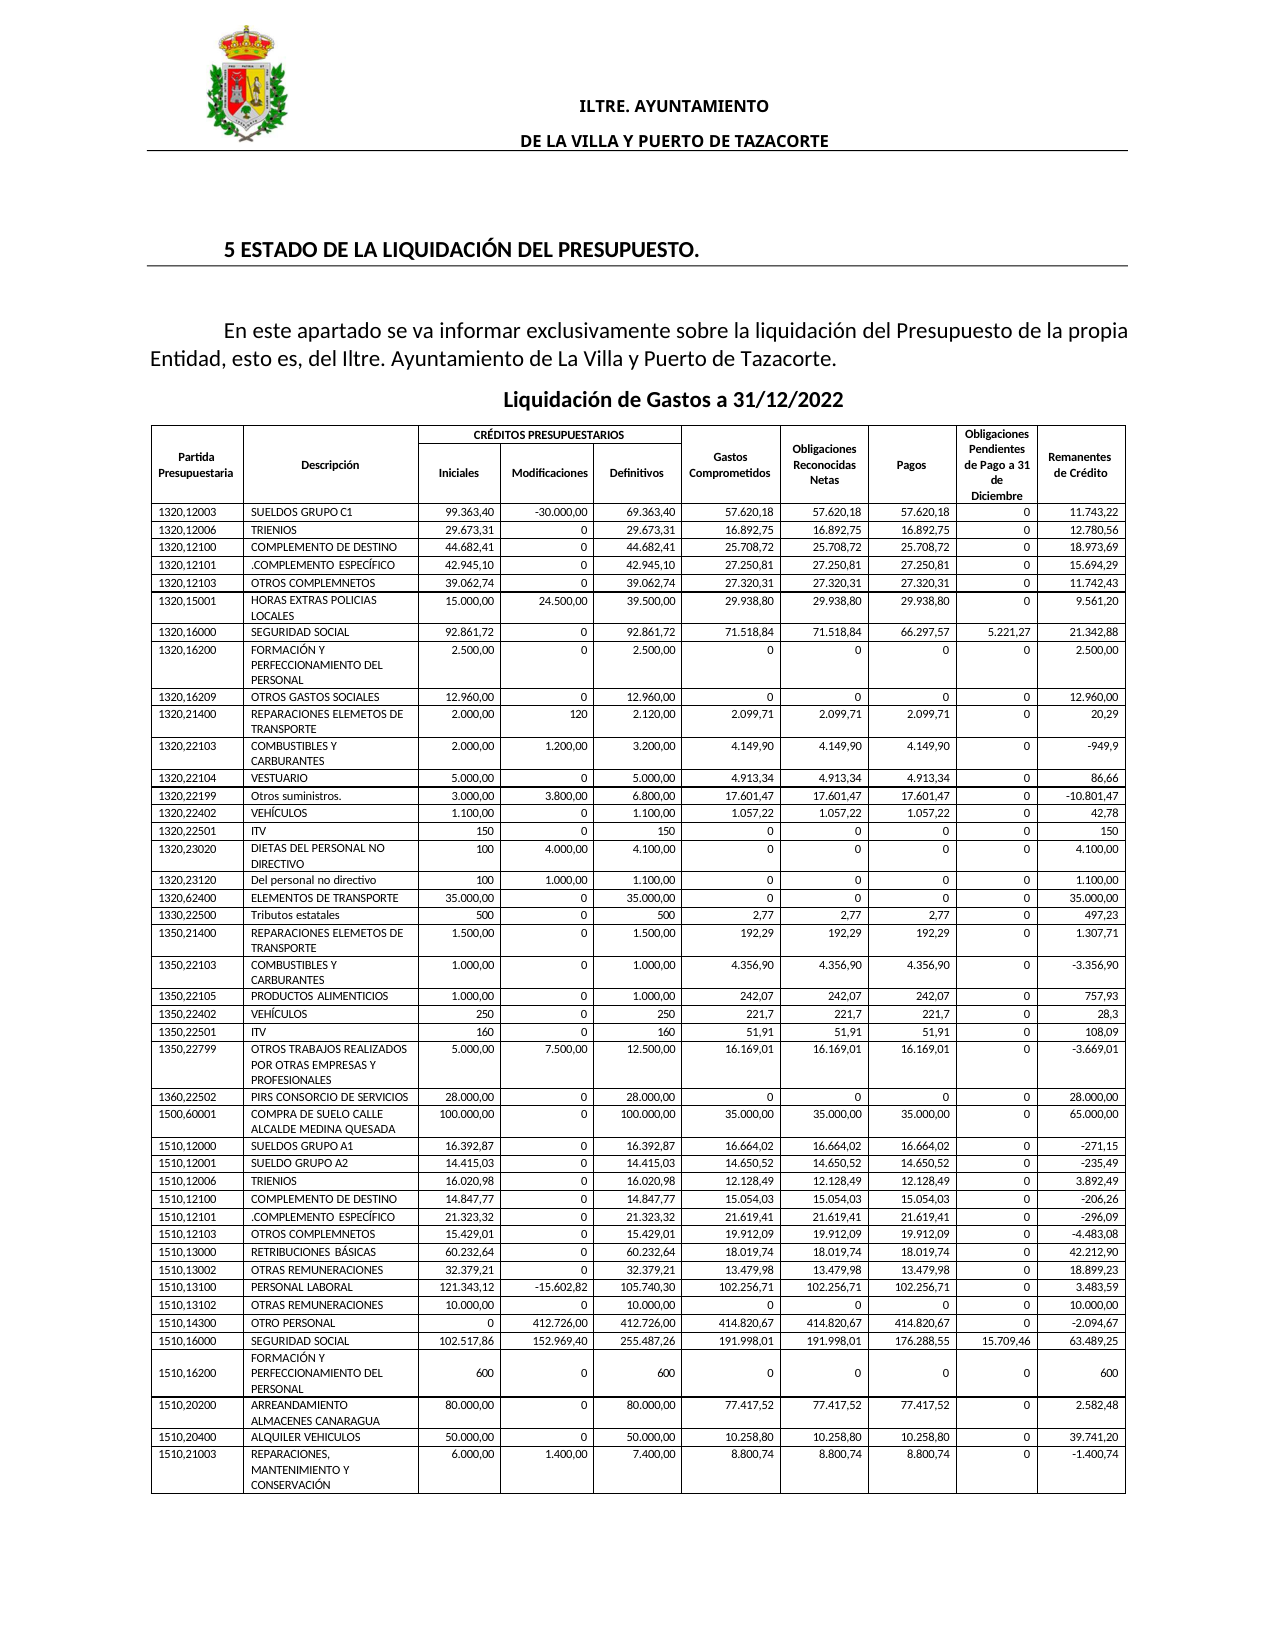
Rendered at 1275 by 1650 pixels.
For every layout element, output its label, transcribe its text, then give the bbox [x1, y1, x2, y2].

table_cell 500 [419, 908, 500, 924]
table_cell 150 [594, 823, 681, 839]
table_cell 60.232,64 [419, 1244, 500, 1261]
table_cell 21.323,32 [419, 1209, 500, 1225]
table_cell 15.054,03 [869, 1191, 956, 1208]
table_cell FORMACIÓN Y PERFECCIONAMIENTO DEL PERSONAL [244, 642, 418, 688]
table_cell 242,07 [781, 989, 868, 1005]
table_cell 1510,12001 [152, 1156, 243, 1172]
table_cell 77.417,52 [869, 1398, 956, 1428]
table_cell 51,91 [682, 1024, 780, 1041]
table_cell 18.899,23 [1038, 1262, 1125, 1278]
table_cell 0 [957, 738, 1037, 769]
table_cell 1.100,00 [419, 805, 500, 822]
table_cell 0 [957, 539, 1037, 556]
table_cell 27.320,31 [682, 575, 780, 591]
table_cell 0 [501, 1297, 593, 1314]
table_cell 0 [957, 957, 1037, 988]
table_cell 1320,15001 [152, 593, 243, 623]
table_cell 12.500,00 [594, 1042, 681, 1088]
table_cell 1.057,22 [682, 805, 780, 822]
table_cell ARREANDAMIENTO ALMACENES CANARAGUA [244, 1398, 418, 1428]
table_cell PIRS CONSORCIO DE SERVICIOS [244, 1089, 418, 1105]
table_header Gastos Comprometidos [682, 426, 780, 503]
table_cell 18.019,74 [682, 1244, 780, 1261]
table_cell 192,29 [682, 925, 780, 956]
table_cell 29.938,80 [869, 593, 956, 623]
table_cell 42.212,90 [1038, 1244, 1125, 1261]
table_cell ELEMENTOS DE TRANSPORTE [244, 890, 418, 907]
table_cell 1.100,00 [1038, 872, 1125, 889]
table_cell 10.000,00 [594, 1297, 681, 1314]
table_cell 1510,12000 [152, 1138, 243, 1154]
table_cell FORMACIÓN Y PERFECCIONAMIENTO DEL PERSONAL [244, 1350, 418, 1396]
table_cell 120 [501, 706, 593, 737]
table_cell Iniciales [419, 444, 500, 503]
table_cell 414.820,67 [682, 1315, 780, 1332]
table_cell 8.800,74 [781, 1447, 868, 1493]
table_cell 16.169,01 [682, 1042, 780, 1088]
table_cell 39.500,00 [594, 593, 681, 623]
table_cell 0 [682, 1350, 780, 1396]
table_cell 29.673,31 [419, 522, 500, 538]
table_cell 16.892,75 [682, 522, 780, 538]
table_cell 0 [957, 522, 1037, 538]
table_cell PERSONAL LABORAL [244, 1280, 418, 1296]
table_cell 1.057,22 [869, 805, 956, 822]
table_cell 8.800,74 [869, 1447, 956, 1493]
table_cell 0 [957, 805, 1037, 822]
table_cell 1510,13002 [152, 1262, 243, 1278]
table_cell 27.320,31 [781, 575, 868, 591]
table_cell 16.169,01 [781, 1042, 868, 1088]
table_cell 0 [957, 1024, 1037, 1041]
table_cell 102.256,71 [781, 1280, 868, 1296]
table_cell 1510,14300 [152, 1315, 243, 1332]
table_cell 0 [501, 925, 593, 956]
table_cell 11.742,43 [1038, 575, 1125, 591]
table_cell 0 [957, 1262, 1037, 1278]
table_cell 35.000,00 [869, 1106, 956, 1137]
table_cell 24.500,00 [501, 593, 593, 623]
table_cell 17.601,47 [869, 788, 956, 804]
table_cell 497,23 [1038, 908, 1125, 924]
table_cell 0 [957, 1106, 1037, 1137]
table_cell 0 [781, 890, 868, 907]
table_cell 0 [501, 1209, 593, 1225]
table_cell 7.400,00 [594, 1447, 681, 1493]
table_cell 1510,20400 [152, 1429, 243, 1446]
table_cell 28.000,00 [419, 1089, 500, 1105]
table_cell 250 [594, 1006, 681, 1023]
table_cell 0 [781, 1297, 868, 1314]
table_cell 4.149,90 [781, 738, 868, 769]
table_cell 15.709,46 [957, 1333, 1037, 1349]
table_cell 15.429,01 [594, 1226, 681, 1243]
table_cell 32.379,21 [419, 1262, 500, 1278]
table_cell SEGURIDAD SOCIAL [244, 624, 418, 641]
table_cell 35.000,00 [419, 890, 500, 907]
table_cell 39.062,74 [419, 575, 500, 591]
table_cell 21.342,88 [1038, 624, 1125, 641]
table_cell 2.120,00 [594, 706, 681, 737]
table_cell 0 [501, 1262, 593, 1278]
table_cell 1320,12101 [152, 557, 243, 574]
table_cell 100.000,00 [594, 1106, 681, 1137]
table_cell 0 [869, 1350, 956, 1396]
table_cell 0 [957, 1315, 1037, 1332]
table_cell 15.054,03 [781, 1191, 868, 1208]
table_cell 19.912,09 [682, 1226, 780, 1243]
table_cell 16.892,75 [869, 522, 956, 538]
table_cell 2,77 [781, 908, 868, 924]
table_cell 2.000,00 [419, 738, 500, 769]
table_cell 18.019,74 [869, 1244, 956, 1261]
table_cell 16.664,02 [869, 1138, 956, 1154]
table_cell 160 [594, 1024, 681, 1041]
table_cell OTROS COMPLEMNETOS [244, 575, 418, 591]
table_cell 29.938,80 [682, 593, 780, 623]
table_cell 0 [781, 1350, 868, 1396]
table_cell 10.258,80 [781, 1429, 868, 1446]
table_cell 1510,13000 [152, 1244, 243, 1261]
table_cell 108,09 [1038, 1024, 1125, 1041]
table_cell 1320,22199 [152, 788, 243, 804]
table_cell 5.000,00 [419, 1042, 500, 1088]
table_cell RETRIBUCIONES BÁSICAS [244, 1244, 418, 1261]
table_cell 1320,12006 [152, 522, 243, 538]
table_cell 600 [1038, 1350, 1125, 1396]
table_cell 57.620,18 [869, 504, 956, 521]
table_cell 0 [957, 1042, 1037, 1088]
table_cell -3.356,90 [1038, 957, 1125, 988]
table_cell OTROS COMPLEMNETOS [244, 1226, 418, 1243]
table_cell 21.619,41 [682, 1209, 780, 1225]
table_cell 13.479,98 [869, 1262, 956, 1278]
table_cell 27.250,81 [869, 557, 956, 574]
table_cell 3.800,00 [501, 788, 593, 804]
table_cell 0 [869, 642, 956, 688]
table_cell 250 [419, 1006, 500, 1023]
table_cell 0 [682, 841, 780, 871]
table_cell 0 [501, 1244, 593, 1261]
table_cell 0 [957, 557, 1037, 574]
text En este apartado se va informar exclusivamente sobre la liquidación del Presupuesto de la propia Entidad, esto es, del Iltre. Ayuntamiento de La Villa y Puerto de Tazacorte. [150, 316, 1139, 372]
table_cell 1510,20200 [152, 1398, 243, 1428]
table_cell -10.801,47 [1038, 788, 1125, 804]
table_cell 0 [501, 522, 593, 538]
table_cell 0 [781, 689, 868, 705]
table_cell 1360,22502 [152, 1089, 243, 1105]
table_cell ALQUILER VEHICULOS [244, 1429, 418, 1446]
table_cell 0 [957, 1280, 1037, 1296]
table_cell 14.847,77 [419, 1191, 500, 1208]
table_cell 28.000,00 [1038, 1089, 1125, 1105]
table_cell 1.307,71 [1038, 925, 1125, 956]
table_cell 0 [957, 925, 1037, 956]
table_cell 14.650,52 [781, 1156, 868, 1172]
table_cell 2,77 [869, 908, 956, 924]
table_cell 12.960,00 [1038, 689, 1125, 705]
table_cell 27.320,31 [869, 575, 956, 591]
table_cell COMPLEMENTO DE DESTINO [244, 1191, 418, 1208]
table_cell 18.973,69 [1038, 539, 1125, 556]
table_cell 0 [957, 1089, 1037, 1105]
table_cell 0 [501, 1089, 593, 1105]
table_cell 16.392,87 [419, 1138, 500, 1154]
table_cell 1510,13102 [152, 1297, 243, 1314]
table_cell 57.620,18 [682, 504, 780, 521]
table_cell 0 [957, 642, 1037, 688]
table_cell 80.000,00 [594, 1398, 681, 1428]
table_cell 15.429,01 [419, 1226, 500, 1243]
table_cell 1.400,00 [501, 1447, 593, 1493]
table_cell 2.099,71 [869, 706, 956, 737]
table_cell 25.708,72 [781, 539, 868, 556]
table_cell 0 [682, 1089, 780, 1105]
table_cell 3.483,59 [1038, 1280, 1125, 1296]
table_cell 0 [957, 1398, 1037, 1428]
table_cell 1320,16200 [152, 642, 243, 688]
table_cell 102.256,71 [682, 1280, 780, 1296]
table_cell 0 [957, 823, 1037, 839]
table_cell 13.479,98 [781, 1262, 868, 1278]
table_cell DIETAS DEL PERSONAL NO DIRECTIVO [244, 841, 418, 871]
table_cell 1510,12101 [152, 1209, 243, 1225]
table_cell REPARACIONES ELEMETOS DE TRANSPORTE [244, 925, 418, 956]
table_cell 16.664,02 [682, 1138, 780, 1154]
table_cell HORAS EXTRAS POLICIAS LOCALES [244, 593, 418, 623]
table_cell 1510,16200 [152, 1350, 243, 1396]
table_cell 15.054,03 [682, 1191, 780, 1208]
table_cell 16.020,98 [594, 1173, 681, 1190]
table_cell 0 [501, 624, 593, 641]
table_cell 0 [501, 805, 593, 822]
table_cell 4.100,00 [594, 841, 681, 871]
table_cell 0 [501, 1006, 593, 1023]
table_cell 0 [957, 1173, 1037, 1190]
table_cell 0 [957, 1156, 1037, 1172]
table_cell -235,49 [1038, 1156, 1125, 1172]
table_cell Tributos estatales [244, 908, 418, 924]
table_cell 10.000,00 [1038, 1297, 1125, 1314]
table_cell -15.602,82 [501, 1280, 593, 1296]
table_cell 1.000,00 [419, 957, 500, 988]
table_cell 51,91 [869, 1024, 956, 1041]
table_cell 0 [501, 557, 593, 574]
table_cell 15.694,29 [1038, 557, 1125, 574]
table_cell COMBUSTIBLES Y CARBURANTES [244, 738, 418, 769]
table_cell 0 [869, 872, 956, 889]
table_cell 77.417,52 [781, 1398, 868, 1428]
table_cell 1500,60001 [152, 1106, 243, 1137]
table_header Descripción [244, 426, 418, 503]
table_cell 14.415,03 [419, 1156, 500, 1172]
table_cell 1510,12006 [152, 1173, 243, 1190]
table_cell 100 [419, 841, 500, 871]
table_cell 42.945,10 [594, 557, 681, 574]
table_cell COMBUSTIBLES Y CARBURANTES [244, 957, 418, 988]
table_cell 57.620,18 [781, 504, 868, 521]
table_cell 2,77 [682, 908, 780, 924]
table_cell 0 [957, 841, 1037, 871]
table_cell 3.892,49 [1038, 1173, 1125, 1190]
table_cell 242,07 [869, 989, 956, 1005]
table_cell 80.000,00 [419, 1398, 500, 1428]
table_cell -30.000,00 [501, 504, 593, 521]
table_cell 121.343,12 [419, 1280, 500, 1296]
table_cell 39.741,20 [1038, 1429, 1125, 1446]
table_cell 1350,22105 [152, 989, 243, 1005]
table_cell 1320,22104 [152, 770, 243, 786]
table_cell 1.100,00 [594, 872, 681, 889]
table_cell 2.500,00 [1038, 642, 1125, 688]
table_cell VEHÍCULOS [244, 1006, 418, 1023]
table_cell 221,7 [869, 1006, 956, 1023]
table_cell 1510,16000 [152, 1333, 243, 1349]
table_cell 0 [501, 539, 593, 556]
table_cell 16.020,98 [419, 1173, 500, 1190]
table_cell 1510,12100 [152, 1191, 243, 1208]
table_cell 0 [501, 1106, 593, 1137]
table_cell 0 [957, 1447, 1037, 1493]
table_cell 19.912,09 [869, 1226, 956, 1243]
table_cell 0 [501, 1350, 593, 1396]
table_cell 10.258,80 [682, 1429, 780, 1446]
table_cell -1.400,74 [1038, 1447, 1125, 1493]
table_cell 221,7 [781, 1006, 868, 1023]
table_cell 3.000,00 [419, 788, 500, 804]
table_header Partida Presupuestaria [152, 426, 243, 503]
table_cell 600 [594, 1350, 681, 1396]
table_cell 2.000,00 [419, 706, 500, 737]
table_cell TRIENIOS [244, 522, 418, 538]
table_cell 17.601,47 [682, 788, 780, 804]
table_cell 1350,21400 [152, 925, 243, 956]
table_cell 0 [869, 1297, 956, 1314]
table_cell PRODUCTOS ALIMENTICIOS [244, 989, 418, 1005]
table_cell 152.969,40 [501, 1333, 593, 1349]
table_cell 29.938,80 [781, 593, 868, 623]
table_cell 1.000,00 [594, 957, 681, 988]
table_cell 0 [869, 841, 956, 871]
table_cell 0 [682, 823, 780, 839]
table_cell 25.708,72 [869, 539, 956, 556]
table_cell 17.601,47 [781, 788, 868, 804]
table_cell 0 [501, 890, 593, 907]
table_cell 0 [501, 1191, 593, 1208]
table_cell COMPRA DE SUELO CALLE ALCALDE MEDINA QUESADA [244, 1106, 418, 1137]
table_cell 3.200,00 [594, 738, 681, 769]
table_cell 0 [869, 890, 956, 907]
table_cell 42,78 [1038, 805, 1125, 822]
table_cell 0 [957, 872, 1037, 889]
table_cell 0 [781, 841, 868, 871]
table_cell 1320,23020 [152, 841, 243, 871]
table_cell -296,09 [1038, 1209, 1125, 1225]
table_cell 1320,16000 [152, 624, 243, 641]
table_cell REPARACIONES ELEMETOS DE TRANSPORTE [244, 706, 418, 737]
table_cell 0 [501, 1398, 593, 1428]
table_cell 0 [869, 689, 956, 705]
table_cell 44.682,41 [594, 539, 681, 556]
table_cell 1.500,00 [594, 925, 681, 956]
table_cell 12.128,49 [781, 1173, 868, 1190]
table_cell 600 [419, 1350, 500, 1396]
table_cell 11.743,22 [1038, 504, 1125, 521]
table_cell 150 [1038, 823, 1125, 839]
table_cell 0 [869, 823, 956, 839]
table_cell 16.392,87 [594, 1138, 681, 1154]
table_cell 0 [501, 1156, 593, 1172]
table_cell 100.000,00 [419, 1106, 500, 1137]
table_cell 71.518,84 [781, 624, 868, 641]
table_cell 0 [957, 1006, 1037, 1023]
table_cell 42.945,10 [419, 557, 500, 574]
table_cell REPARACIONES, MANTENIMIENTO Y CONSERVACIÓN [244, 1447, 418, 1493]
table_cell 5.000,00 [419, 770, 500, 786]
table_cell 160 [419, 1024, 500, 1041]
table_cell 0 [957, 890, 1037, 907]
table_cell 0 [682, 872, 780, 889]
table_cell 150 [419, 823, 500, 839]
table_cell 0 [957, 989, 1037, 1005]
table_cell 1320,22402 [152, 805, 243, 822]
table_cell 28,3 [1038, 1006, 1125, 1023]
table_cell 5.221,27 [957, 624, 1037, 641]
table_cell 12.780,56 [1038, 522, 1125, 538]
table_cell 1320,12003 [152, 504, 243, 521]
table_cell 35.000,00 [594, 890, 681, 907]
table_cell 0 [957, 706, 1037, 737]
table_cell 0 [501, 823, 593, 839]
table_cell OTROS TRABAJOS REALIZADOS POR OTRAS EMPRESAS Y PROFESIONALES [244, 1042, 418, 1088]
table_cell VEHÍCULOS [244, 805, 418, 822]
table_cell 4.100,00 [1038, 841, 1125, 871]
table_cell 191.998,01 [682, 1333, 780, 1349]
table_cell 1.000,00 [501, 872, 593, 889]
table_cell 0 [869, 1089, 956, 1105]
table_cell 4.913,34 [682, 770, 780, 786]
table_cell 0 [781, 823, 868, 839]
table_cell 757,93 [1038, 989, 1125, 1005]
table_cell TRIENIOS [244, 1173, 418, 1190]
table_cell 4.356,90 [781, 957, 868, 988]
table_cell 102.517,86 [419, 1333, 500, 1349]
table_cell 28.000,00 [594, 1089, 681, 1105]
table_cell Definitivos [594, 444, 681, 503]
table_cell COMPLEMENTO DE DESTINO [244, 539, 418, 556]
table_cell 0 [501, 1429, 593, 1446]
table_header Remanentes de Crédito [1038, 426, 1125, 503]
table_cell SUELDO GRUPO A2 [244, 1156, 418, 1172]
table_cell 4.913,34 [781, 770, 868, 786]
table_cell 10.000,00 [419, 1297, 500, 1314]
table_cell 2.500,00 [594, 642, 681, 688]
table_cell 0 [957, 575, 1037, 591]
table_cell 6.800,00 [594, 788, 681, 804]
table_cell 12.128,49 [682, 1173, 780, 1190]
table_cell 1.500,00 [419, 925, 500, 956]
table_cell 102.256,71 [869, 1280, 956, 1296]
table_cell 1320,12103 [152, 575, 243, 591]
table_cell 4.149,90 [682, 738, 780, 769]
table_cell 412.726,00 [594, 1315, 681, 1332]
table_cell VESTUARIO [244, 770, 418, 786]
table_cell 0 [957, 504, 1037, 521]
table_cell 21.619,41 [781, 1209, 868, 1225]
table_cell 8.800,74 [682, 1447, 780, 1493]
table_cell ITV [244, 823, 418, 839]
table_cell 1.057,22 [781, 805, 868, 822]
table_cell 2.099,71 [682, 706, 780, 737]
table_cell SEGURIDAD SOCIAL [244, 1333, 418, 1349]
table_cell 221,7 [682, 1006, 780, 1023]
table_cell 0 [957, 1209, 1037, 1225]
table_cell SUELDOS GRUPO C1 [244, 504, 418, 521]
table_cell 99.363,40 [419, 504, 500, 521]
list ESTADO DE LA LIQUIDACIÓN DEL PRESUPUESTO. [224, 235, 1139, 263]
table_cell Del personal no directivo [244, 872, 418, 889]
table_cell OTRO PERSONAL [244, 1315, 418, 1332]
table_cell 25.708,72 [682, 539, 780, 556]
table_cell 0 [682, 642, 780, 688]
table_cell 63.489,25 [1038, 1333, 1125, 1349]
table_cell 9.561,20 [1038, 593, 1125, 623]
table_cell 2.582,48 [1038, 1398, 1125, 1428]
table_cell 500 [594, 908, 681, 924]
table_cell 0 [501, 908, 593, 924]
table_cell 1.000,00 [594, 989, 681, 1005]
table_cell 0 [501, 957, 593, 988]
table_cell 1320,62400 [152, 890, 243, 907]
table_cell 35.000,00 [682, 1106, 780, 1137]
table_cell 50.000,00 [419, 1429, 500, 1446]
table_cell 1510,21003 [152, 1447, 243, 1493]
table_cell 176.288,55 [869, 1333, 956, 1349]
table_cell 0 [957, 1244, 1037, 1261]
table_cell 0 [957, 593, 1037, 623]
table_cell 14.650,52 [682, 1156, 780, 1172]
table_cell 69.363,40 [594, 504, 681, 521]
table_cell 39.062,74 [594, 575, 681, 591]
table_cell 0 [957, 788, 1037, 804]
table_cell 4.149,90 [869, 738, 956, 769]
table_cell 0 [501, 1138, 593, 1154]
table_cell 16.664,02 [781, 1138, 868, 1154]
table_cell 1320,23120 [152, 872, 243, 889]
table_header CRÉDITOS PRESUPUESTARIOS [419, 426, 681, 443]
table_cell 14.650,52 [869, 1156, 956, 1172]
table_cell 1320,22103 [152, 738, 243, 769]
table_cell 192,29 [781, 925, 868, 956]
table_cell 0 [957, 1429, 1037, 1446]
table_cell 0 [501, 1024, 593, 1041]
table_cell 0 [682, 1297, 780, 1314]
table_cell 12.960,00 [594, 689, 681, 705]
table_cell 1320,21400 [152, 706, 243, 737]
table_cell 0 [501, 1226, 593, 1243]
table_cell 1320,22501 [152, 823, 243, 839]
table_cell 1350,22799 [152, 1042, 243, 1088]
table_cell 4.000,00 [501, 841, 593, 871]
table_cell 19.912,09 [781, 1226, 868, 1243]
table_cell 0 [501, 689, 593, 705]
table_cell 1330,22500 [152, 908, 243, 924]
table_cell 0 [501, 575, 593, 591]
table_cell 92.861,72 [594, 624, 681, 641]
table_cell .COMPLEMENTO ESPECÍFICO [244, 1209, 418, 1225]
table_cell -949,9 [1038, 738, 1125, 769]
table_cell -2.094,67 [1038, 1315, 1125, 1332]
table_cell 12.128,49 [869, 1173, 956, 1190]
table_cell 1350,22501 [152, 1024, 243, 1041]
table_header Pagos [869, 426, 956, 503]
table_cell 0 [501, 770, 593, 786]
table_cell 414.820,67 [781, 1315, 868, 1332]
table_cell Otros suministros. [244, 788, 418, 804]
table_cell 1320,16209 [152, 689, 243, 705]
table_cell 12.960,00 [419, 689, 500, 705]
table_cell OTRAS REMUNERACIONES [244, 1262, 418, 1278]
table_cell 60.232,64 [594, 1244, 681, 1261]
table_cell 44.682,41 [419, 539, 500, 556]
table_cell 0 [501, 989, 593, 1005]
table_cell OTROS GASTOS SOCIALES [244, 689, 418, 705]
table_cell 0 [682, 890, 780, 907]
table_cell 0 [781, 1089, 868, 1105]
table_cell SUELDOS GRUPO A1 [244, 1138, 418, 1154]
table_cell 0 [419, 1315, 500, 1332]
table_cell 16.169,01 [869, 1042, 956, 1088]
table_cell 7.500,00 [501, 1042, 593, 1088]
table_cell 71.518,84 [682, 624, 780, 641]
table_cell -206,26 [1038, 1191, 1125, 1208]
table_cell 412.726,00 [501, 1315, 593, 1332]
table_cell 1510,12103 [152, 1226, 243, 1243]
table_cell .COMPLEMENTO ESPECÍFICO [244, 557, 418, 574]
table_cell 14.847,77 [594, 1191, 681, 1208]
table_cell 27.250,81 [781, 557, 868, 574]
table_cell 4.913,34 [869, 770, 956, 786]
table_cell -4.483,08 [1038, 1226, 1125, 1243]
table_cell 0 [957, 908, 1037, 924]
table_cell 4.356,90 [869, 957, 956, 988]
table_cell 191.998,01 [781, 1333, 868, 1349]
table_cell 35.000,00 [1038, 890, 1125, 907]
table_cell 0 [781, 872, 868, 889]
table_cell 1350,22402 [152, 1006, 243, 1023]
table_cell 13.479,98 [682, 1262, 780, 1278]
table_cell 14.415,03 [594, 1156, 681, 1172]
table_cell 1320,12100 [152, 539, 243, 556]
table_cell 100 [419, 872, 500, 889]
table_cell ITV [244, 1024, 418, 1041]
table_cell 92.861,72 [419, 624, 500, 641]
table_cell 35.000,00 [781, 1106, 868, 1137]
table_cell 0 [501, 642, 593, 688]
table_cell 192,29 [869, 925, 956, 956]
table_cell 0 [957, 1191, 1037, 1208]
table_cell 65.000,00 [1038, 1106, 1125, 1137]
table_cell 0 [501, 1173, 593, 1190]
table_cell -3.669,01 [1038, 1042, 1125, 1088]
table_cell 50.000,00 [594, 1429, 681, 1446]
table_cell 0 [957, 1297, 1037, 1314]
table_cell 0 [781, 642, 868, 688]
table_cell 18.019,74 [781, 1244, 868, 1261]
table_cell 2.099,71 [781, 706, 868, 737]
table_cell 1350,22103 [152, 957, 243, 988]
table_cell 6.000,00 [419, 1447, 500, 1493]
table_cell 16.892,75 [781, 522, 868, 538]
table_cell 20,29 [1038, 706, 1125, 737]
table_cell OTRAS REMUNERACIONES [244, 1297, 418, 1314]
table_cell 0 [957, 689, 1037, 705]
table_cell 77.417,52 [682, 1398, 780, 1428]
table_cell 66.297,57 [869, 624, 956, 641]
table_cell 1.100,00 [594, 805, 681, 822]
table_header Obligaciones Pendientes de Pago a 31 de Diciembre [957, 426, 1037, 503]
table_cell 5.000,00 [594, 770, 681, 786]
table_cell 255.487,26 [594, 1333, 681, 1349]
table_cell 0 [957, 1350, 1037, 1396]
table_cell 1.200,00 [501, 738, 593, 769]
table_cell 242,07 [682, 989, 780, 1005]
table_cell 0 [682, 689, 780, 705]
table_cell 414.820,67 [869, 1315, 956, 1332]
table_cell 27.250,81 [682, 557, 780, 574]
table_cell 10.258,80 [869, 1429, 956, 1446]
table_cell 32.379,21 [594, 1262, 681, 1278]
table_cell 0 [957, 1226, 1037, 1243]
subtitle Liquidación de Gastos a 31/12/2022 [503, 385, 1139, 413]
table_cell -271,15 [1038, 1138, 1125, 1154]
table_cell 29.673,31 [594, 522, 681, 538]
table_cell 1.000,00 [419, 989, 500, 1005]
table_cell 15.000,00 [419, 593, 500, 623]
table_cell 2.500,00 [419, 642, 500, 688]
table_cell Modificaciones [501, 444, 593, 503]
table_cell 105.740,30 [594, 1280, 681, 1296]
table_cell 21.323,32 [594, 1209, 681, 1225]
table_cell 0 [957, 770, 1037, 786]
table_header Obligaciones Reconocidas Netas [781, 426, 868, 503]
table_cell 1510,13100 [152, 1280, 243, 1296]
table_cell 4.356,90 [682, 957, 780, 988]
table_cell 0 [957, 1138, 1037, 1154]
table_cell 21.619,41 [869, 1209, 956, 1225]
table_cell 86,66 [1038, 770, 1125, 786]
table_cell 51,91 [781, 1024, 868, 1041]
